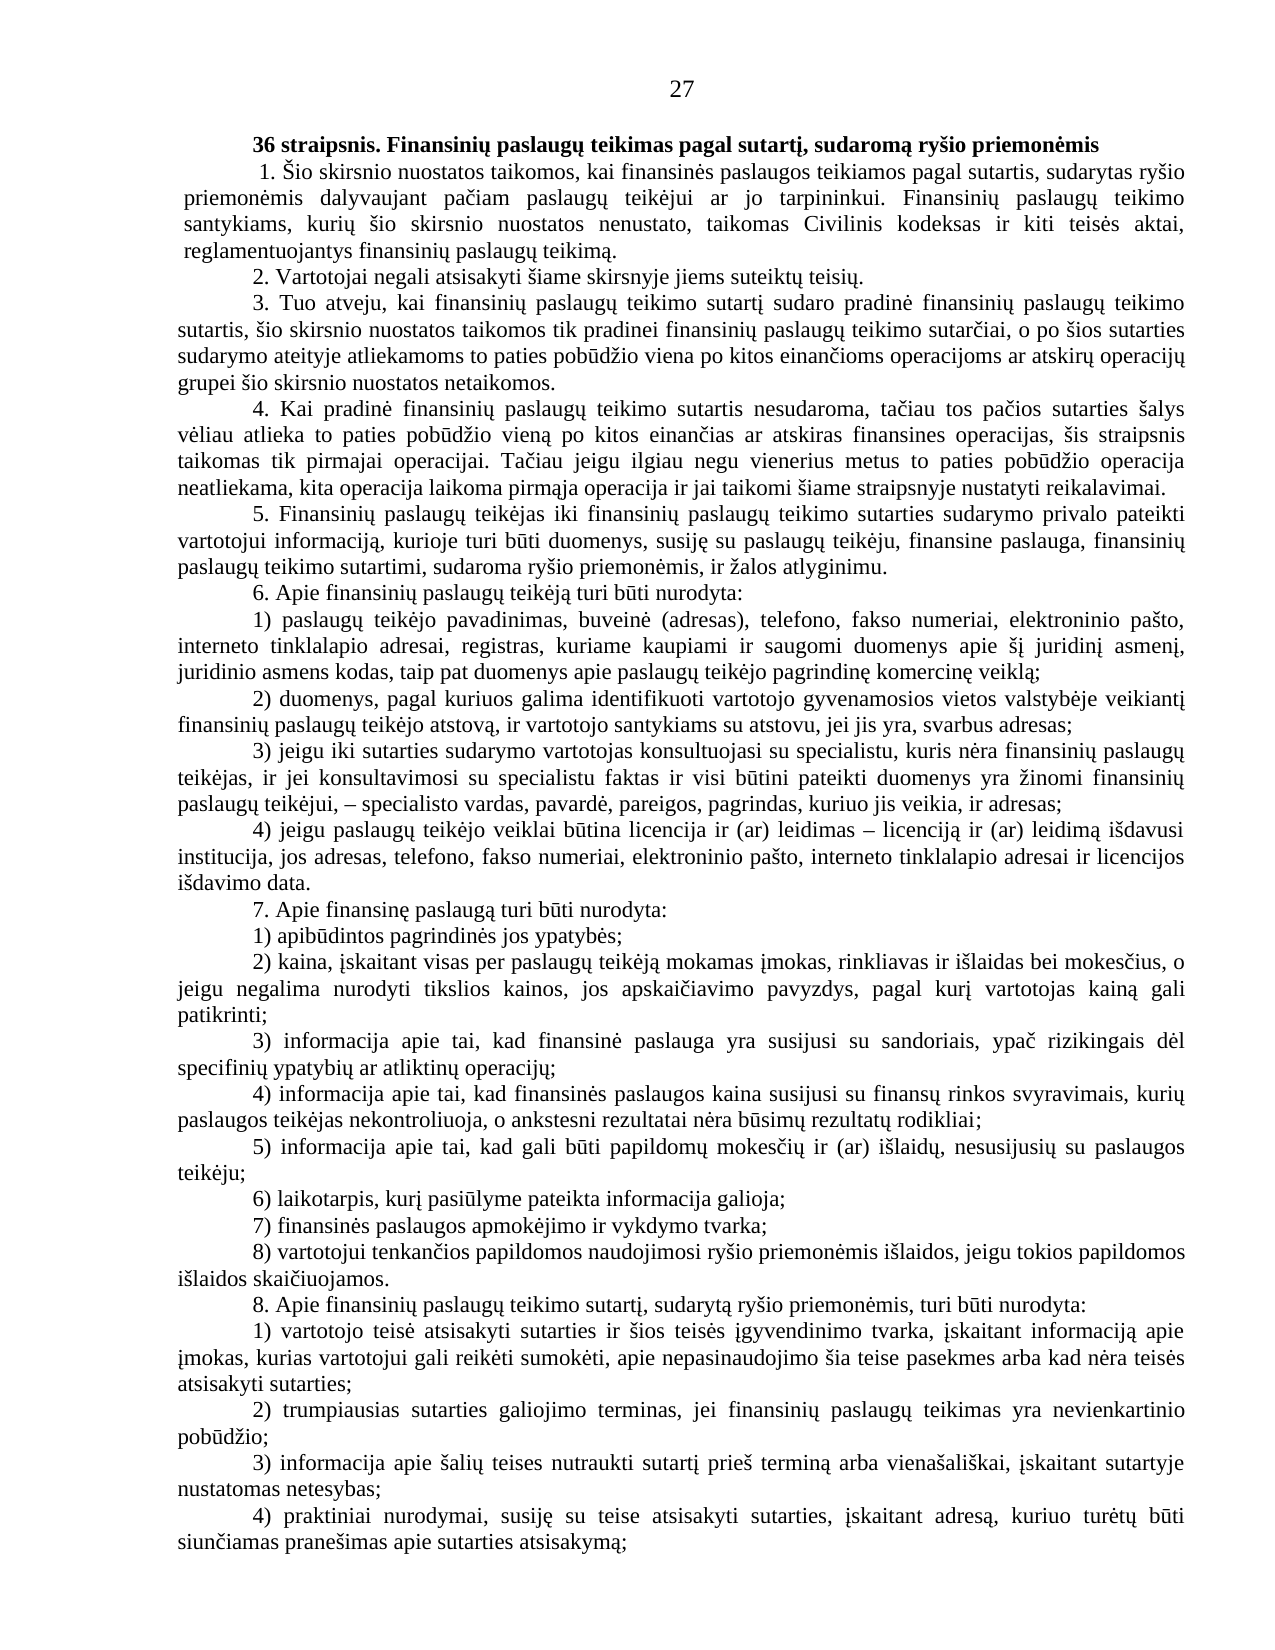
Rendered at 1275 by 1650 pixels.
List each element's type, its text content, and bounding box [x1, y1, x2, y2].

text 3. Tuo atveju, kai finansinių paslaugų teikimo sutartį sudaro pradinė finansinių paslaugų teikimo sutartis, šio skirsnio nuostatos taikomos tik pradinei finansinių paslaugų teikimo sutarčiai, o po šios sutarties sudarymo ateityje atliekamoms to paties pobūdžio viena po kitos einančioms operacijoms ar atskirų operacijų grupei šio skirsnio nuostatos netaikomos. [177, 289, 1186, 395]
text 3) jeigu iki sutarties sudarymo vartotojas konsultuojasi su specialistu, kuris nėra finansinių paslaugų teikėjas, ir jei konsultavimosi su specialistu faktas ir visi būtini pateikti duomenys yra žinomi finansinių paslaugų teikėjui, – specialisto vardas, pavardė, pareigos, pagrindas, kuriuo jis veikia, ir adresas; [177, 737, 1186, 817]
text 6) laikotarpis, kurį pasiūlyme pateikta informacija galioja; [177, 1186, 1186, 1212]
text 7) finansinės paslaugos apmokėjimo ir vykdymo tvarka; [177, 1212, 1186, 1238]
text 5. Finansinių paslaugų teikėjas iki finansinių paslaugų teikimo sutarties sudarymo privalo pateikti vartotojui informaciją, kurioje turi būti duomenys, susiję su paslaugų teikėju, finansine paslauga, finansinių paslaugų teikimo sutartimi, sudaroma ryšio priemonėmis, ir žalos atlyginimu. [177, 500, 1186, 579]
text 1) vartotojo teisė atsisakyti sutarties ir šios teisės įgyvendinimo tvarka, įskaitant informaciją apie įmokas, kurias vartotojui gali reikėti sumokėti, apie nepasinaudojimo šia teise pasekmes arba kad nėra teisės atsisakyti sutarties; [177, 1317, 1186, 1396]
text 1) apibūdintos pagrindinės jos ypatybės; [177, 922, 1186, 948]
text 36 straipsnis. Finansinių paslaugų teikimas pagal sutartį, sudaromą ryšio priemonėmis [252, 131, 1186, 158]
text 5) informacija apie tai, kad gali būti papildomų mokesčių ir (ar) išlaidų, nesusijusių su paslaugos teikėju; [177, 1133, 1186, 1186]
text 1. Šio skirsnio nuostatos taikomos, kai finansinės paslaugos teikiamos pagal sutartis, sudarytas ryšio priemonėmis dalyvaujant pačiam paslaugų teikėjui ar jo tarpininkui. Finansinių paslaugų teikimo santykiams, kurių šio skirsnio nuostatos nenustato, taikomas Civilinis kodeksas ir kiti teisės aktai, reglamentuojantys finansinių paslaugų teikimą. [183, 158, 1186, 263]
text 3) informacija apie šalių teises nutraukti sutartį prieš terminą arba vienašališkai, įskaitant sutartyje nustatomas netesybas; [177, 1449, 1186, 1502]
text 2) kaina, įskaitant visas per paslaugų teikėją mokamas įmokas, rinkliavas ir išlaidas bei mokesčius, o jeigu negalima nurodyti tikslios kainos, jos apskaičiavimo pavyzdys, pagal kurį vartotojas kainą gali patikrinti; [177, 948, 1186, 1027]
text 2) duomenys, pagal kuriuos galima identifikuoti vartotojo gyvenamosios vietos valstybėje veikiantį finansinių paslaugų teikėjo atstovą, ir vartotojo santykiams su atstovu, jei jis yra, svarbus adresas; [177, 685, 1186, 737]
text 2) trumpiausias sutarties galiojimo terminas, jei finansinių paslaugų teikimas yra nevienkartinio pobūdžio; [177, 1396, 1186, 1449]
text 1) paslaugų teikėjo pavadinimas, buveinė (adresas), telefono, fakso numeriai, elektroninio pašto, interneto tinklalapio adresai, registras, kuriame kaupiami ir saugomi duomenys apie šį juridinį asmenį, juridinio asmens kodas, taip pat duomenys apie paslaugų teikėjo pagrindinę komercinę veiklą; [177, 606, 1186, 685]
text 8. Apie finansinių paslaugų teikimo sutartį, sudarytą ryšio priemonėmis, turi būti nurodyta: [177, 1291, 1186, 1317]
text 6. Apie finansinių paslaugų teikėją turi būti nurodyta: [177, 579, 1186, 606]
text 3) informacija apie tai, kad finansinė paslauga yra susijusi su sandoriais, ypač rizikingais dėl specifinių ypatybių ar atliktinų operacijų; [177, 1027, 1186, 1080]
text 4) informacija apie tai, kad finansinės paslaugos kaina susijusi su finansų rinkos svyravimais, kurių paslaugos teikėjas nekontroliuoja, o ankstesni rezultatai nėra būsimų rezultatų rodikliai; [177, 1080, 1186, 1133]
text 7. Apie finansinę paslaugą turi būti nurodyta: [177, 896, 1186, 922]
text 4) praktiniai nurodymai, susiję su teise atsisakyti sutarties, įskaitant adresą, kuriuo turėtų būti siunčiamas pranešimas apie sutarties atsisakymą; [177, 1502, 1186, 1554]
text 2. Vartotojai negali atsisakyti šiame skirsnyje jiems suteiktų teisių. [177, 263, 1186, 289]
text 8) vartotojui tenkančios papildomos naudojimosi ryšio priemonėmis išlaidos, jeigu tokios papildomos išlaidos skaičiuojamos. [177, 1238, 1186, 1291]
text 4. Kai pradinė finansinių paslaugų teikimo sutartis nesudaroma, tačiau tos pačios sutarties šalys vėliau atlieka to paties pobūdžio vieną po kitos einančias ar atskiras finansines operacijas, šis straipsnis taikomas tik pirmajai operacijai. Tačiau jeigu ilgiau negu vienerius metus to paties pobūdžio operacija neatliekama, kita operacija laikoma pirmąja operacija ir jai taikomi šiame straipsnyje nustatyti reikalavimai. [177, 395, 1186, 500]
text 4) jeigu paslaugų teikėjo veiklai būtina licencija ir (ar) leidimas – licenciją ir (ar) leidimą išdavusi institucija, jos adresas, telefono, fakso numeriai, elektroninio pašto, interneto tinklalapio adresai ir licencijos išdavimo data. [177, 817, 1186, 896]
